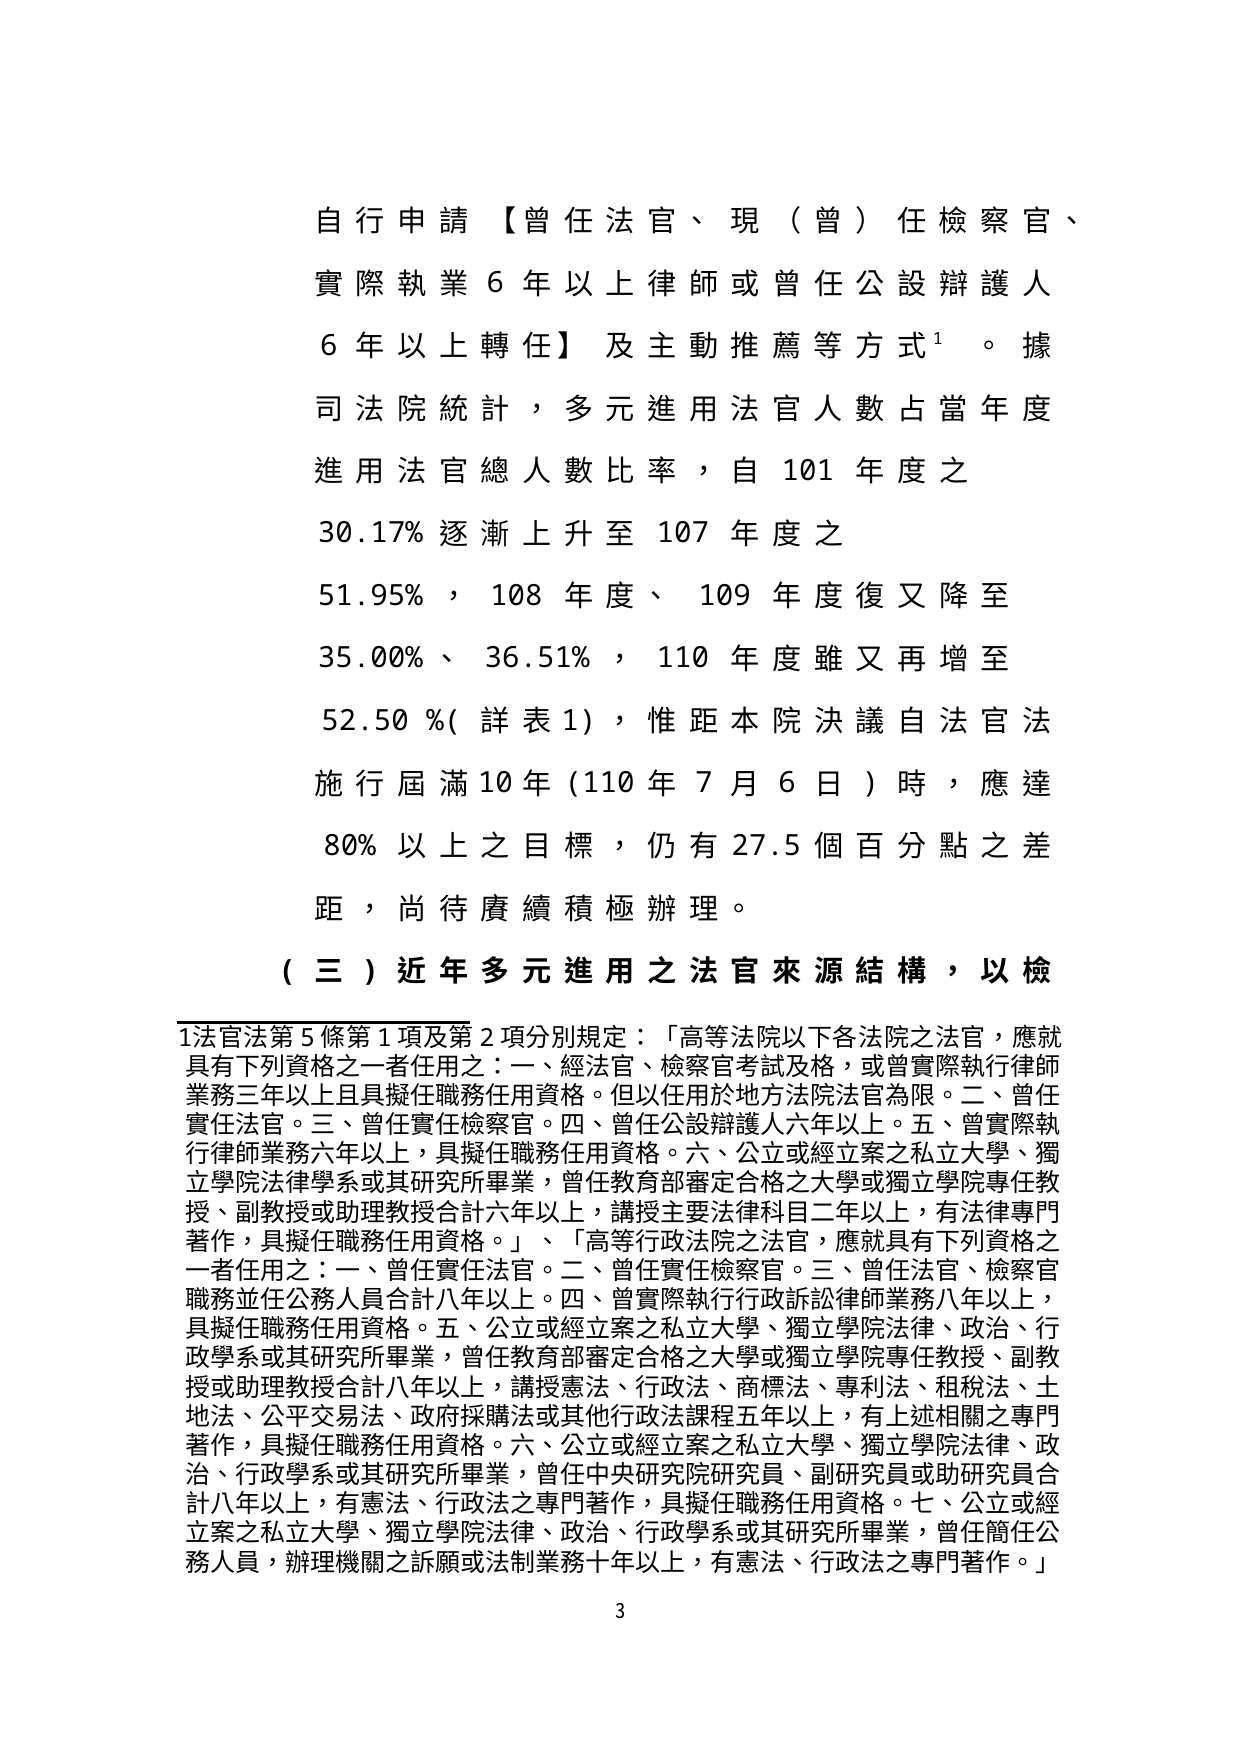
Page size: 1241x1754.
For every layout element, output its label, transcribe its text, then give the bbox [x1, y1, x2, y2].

text (三)近年多元進用之法官來源結構，以檢 [242, 927, 1058, 990]
text 司法院現行辦理法官遴選作業，分為公開甄試（實際執業3年以上律師轉任）、自行申請【曾任法官、現（曾）任檢察官、實際執業6年以上律師或曾任公設辯護人6年以上轉任】及主動推薦等方式。據司法院統計，多元進用法官人數占當年度進用法官總人數比率，自101年度之30.17%逐漸上升至107年度之51.95%，108年度、109年度復又降至35.00%、36.51%，110年度雖又再增至52.50 %(詳表1)，惟距本院決議自法官法施行屆滿10年(110年7月6日)時，應達80%以上之目標，仍有27.5個百分點之差距，尚待賡續積極辦理。 [271, 177, 1058, 927]
text 法官法第5條第1項及第2項分別規定：「高等法院以下各法院之法官，應就具有下列資格之一者任用之：一、經法官、檢察官考試及格，或曾實際執行律師業務三年以上且具擬任職務任用資格。但以任用於地方法院法官為限。二、曾任實任法官。三、曾任實任檢察官。四、曾任公設辯護人六年以上。五、曾實際執行律師業務六年以上，具擬任職務任用資格。六、公立或經立案之私立大學、獨立學院法律學系或其研究所畢業，曾任教育部審定合格之大學或獨立學院專任教授、副教授或助理教授合計六年以上，講授主要法律科目二年以上，有法律專門著作，具擬任職務任用資格。」、「高等行政法院之法官，應就具有下列資格之一者任用之：一、曾任實任法官。二、曾任實任檢察官。三、曾任法官、檢察官職務並任公務人員合計八年以上。四、曾實際執行行政訴訟律師業務八年以上，具擬任職務任用資格。五、公立或經立案之私立大學、獨立學院法律、政治、行政學系或其研究所畢業，曾任教育部審定合格之大學或獨立學院專任教授、副教授或助理教授合計八年以上，講授憲法、行政法、商標法、專利法、租稅法、土地法、公平交易法、政府採購法或其他行政法課程五年以上，有上述相關之專門著作，具擬任職務任用資格。六、公立或經立案之私立大學、獨立學院法律、政治、行政學系或其研究所畢業，曾任中央研究院研究員、副研究員或助研究員合計八年以上，有憲法、行政法之專門著作，具擬任職務任用資格。七、公立或經立案之私立大學、獨立學院法律、政治、行政學系或其研究所畢業，曾任簡任公務人員，辦理機關之訴願或法制業務十年以上，有憲法、行政法之專門著作。」 [177, 1023, 1063, 1577]
